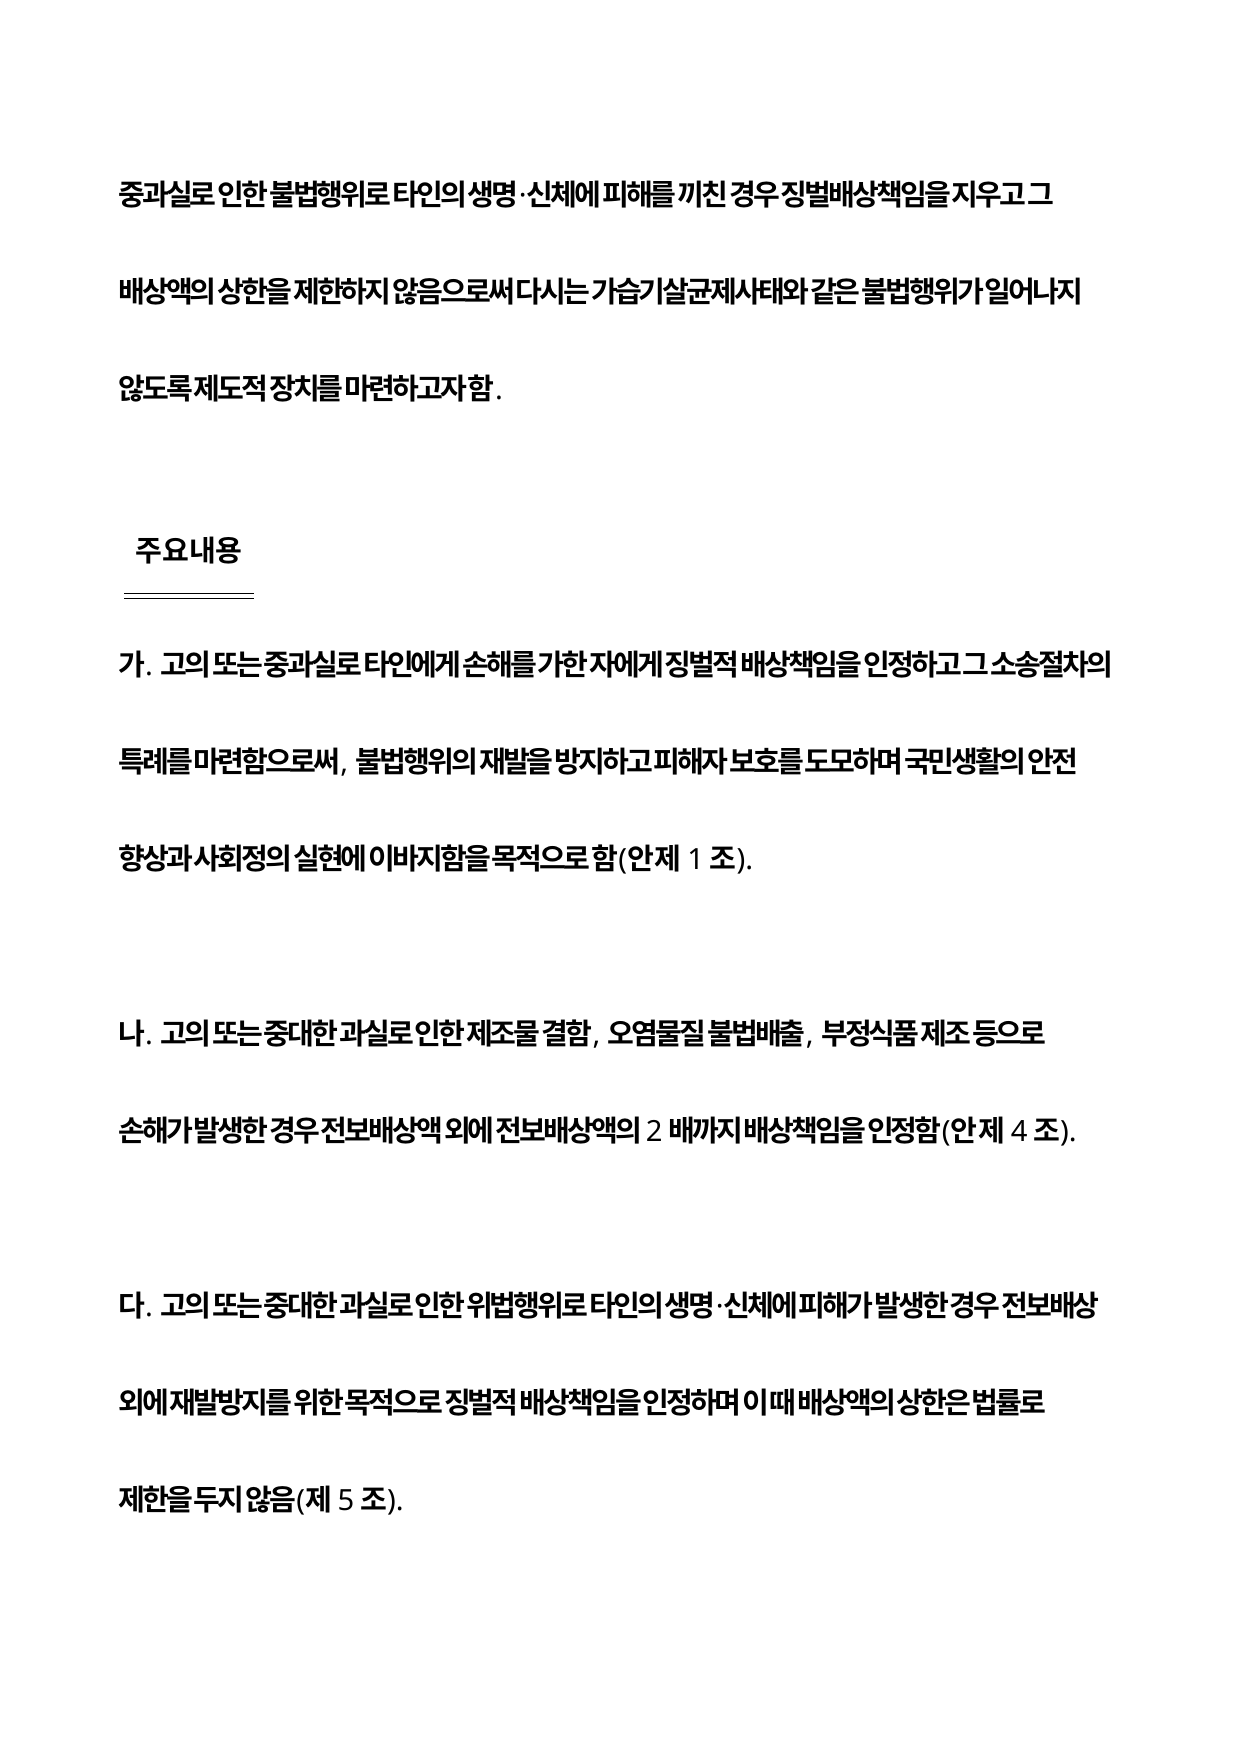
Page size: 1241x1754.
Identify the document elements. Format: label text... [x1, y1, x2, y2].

text 나. 고의 또는 중대한 과실로 인한 제조물 결함, 오염물질 불법배출, 부정식품 제조 등으로 손해가 발생한 경우 전보배상액 외에 전보배상액의 2배까지 배상책임을 인정함(안 제4조). [118, 1011, 1122, 1150]
text 가. 고의 또는 중과실로 타인에게 손해를 가한 자에게 징벌적 배상책임을 인정하고 그 소송절차의 특례를 마련함으로써, 불법행위의 재발을 방지하고 피해자 보호를 도모하며 국민생활의 안전 향상과 사회정의 실현에 이바지함을 목적으로 함(안 제1조). [118, 641, 1122, 878]
text 중과실로 인한 불법행위로 타인의 생명·신체에 피해를 끼친 경우 징벌배상책임을 지우고 그 배상액의 상한을 제한하지 않음으로써 다시는 가습기살균제사태와 같은 불법행위가 일어나지 않도록 제도적 장치를 마련하고자 함. [118, 171, 1122, 408]
table_header 주요내용 [124, 525, 254, 593]
text 다. 고의 또는 중대한 과실로 인한 위법행위로 타인의 생명·신체에 피해가 발생한 경우 전보배상 외에 재발방지를 위한 목적으로 징벌적 배상책임을 인정하며 이 때 배상액의 상한은 법률로 제한을 두지 않음(제5조). [118, 1282, 1122, 1519]
